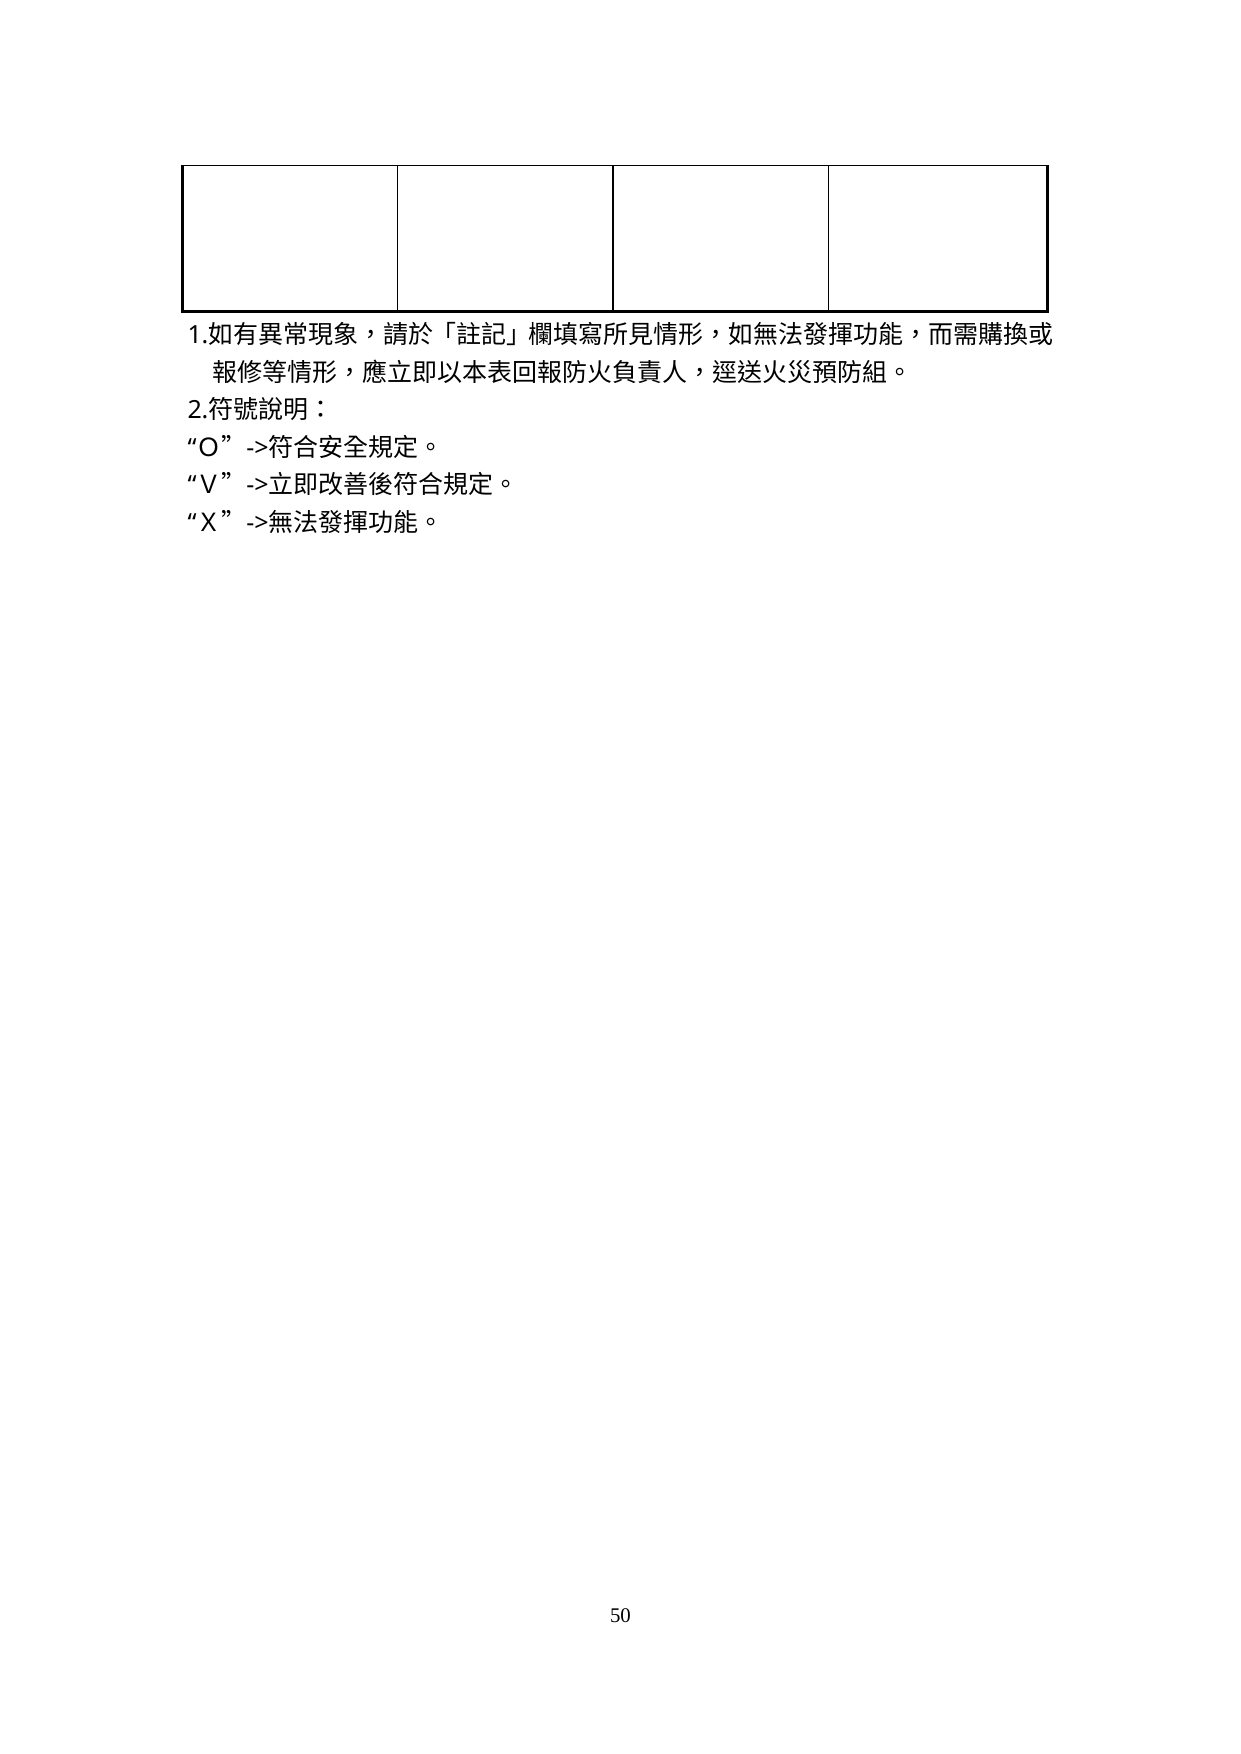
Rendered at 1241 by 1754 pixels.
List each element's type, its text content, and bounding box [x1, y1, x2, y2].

table_cell [614, 166, 828, 310]
table_cell [184, 166, 397, 310]
text “Ｘ”->無法發揮功能。 [187, 501, 1053, 538]
table_cell [829, 166, 1046, 310]
text 1.如有異常現象，請於「註記」欄填寫所見情形，如無法發揮功能，而需購換或報修等情形，應立即以本表回報防火負責人，逕送火災預防組。 [187, 313, 1053, 388]
text “Ｖ”->立即改善後符合規定。 [187, 463, 1053, 501]
text 2.符號說明： [187, 388, 1053, 426]
text “Ｏ”->符合安全規定。 [187, 426, 1053, 463]
table_cell [398, 166, 612, 310]
